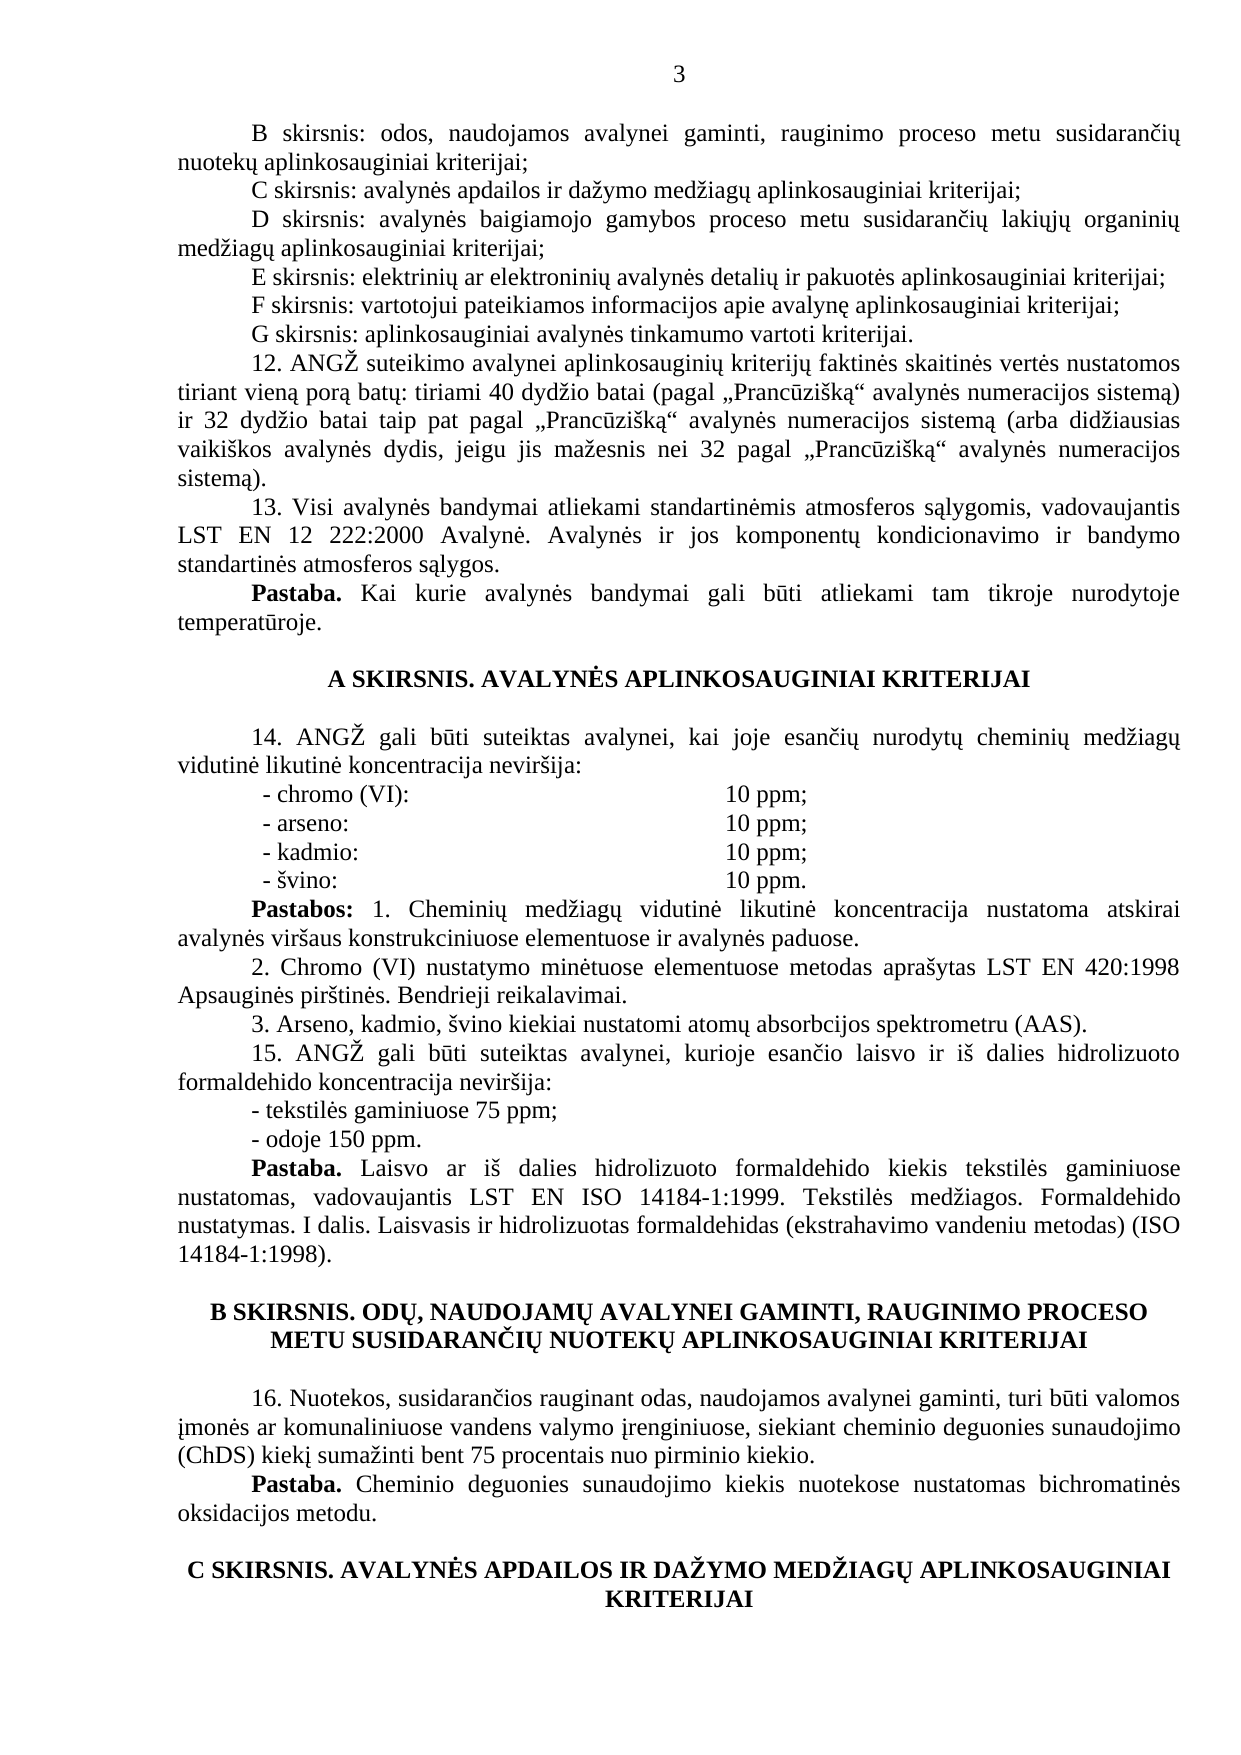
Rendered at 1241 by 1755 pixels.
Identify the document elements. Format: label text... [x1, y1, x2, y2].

text Pastabos: 1. Cheminių medžiagų vidutinė likutinė koncentracija nustatoma atskirai avalynės viršaus konstrukciniuose elementuose ir avalynės paduose. [177, 894, 1181, 952]
text E skirsnis: elektrinių ar elektroninių avalynės detalių ir pakuotės aplinkosauginiai kriterijai; [177, 262, 1181, 291]
text C skirsnis: avalynės apdailos ir dažymo medžiagų aplinkosauginiai kriterijai; [177, 176, 1181, 204]
text Pastaba. Laisvo ar iš dalies hidrolizuoto formaldehido kiekis tekstilės gaminiuose nustatomas, vadovaujantis LST EN ISO 14184-1:1999. Tekstilės medžiagos. Formaldehido nustatymas. I dalis. Laisvasis ir hidrolizuotas formaldehidas (ekstrahavimo vandeniu metodas) (ISO 14184-1:1998). [177, 1153, 1181, 1268]
text 3. Arseno, kadmio, švino kiekiai nustatomi atomų absorbcijos spektrometru (AAS). [177, 1009, 1181, 1038]
table_cell 10 ppm; [640, 808, 1181, 837]
table_header - chromo (VI): [177, 779, 640, 808]
text 12. ANGŽ suteikimo avalynei aplinkosauginių kriterijų faktinės skaitinės vertės nustatomos tiriant vieną porą batų: tiriami 40 dydžio batai (pagal „Prancūzišką“ avalynės numeracijos sistemą) ir 32 dydžio batai taip pat pagal „Prancūzišką“ avalynės numeracijos sistemą (arba didžiausias vaikiškos avalynės dydis, jeigu jis mažesnis nei 32 pagal „Prancūzišką“ avalynės numeracijos sistemą). [177, 348, 1181, 492]
text - odoje 150 ppm. [177, 1124, 1181, 1153]
text B SKIRSNIS. ODŲ, NAUDOJAMŲ AVALYNEI GAMINTI, RAUGINIMO PROCESO METU SUSIDARANČIŲ NUOTEKŲ APLINKOSAUGINIAI KRITERIJAI [177, 1297, 1181, 1354]
text F skirsnis: vartotojui pateikiamos informacijos apie avalynę aplinkosauginiai kriterijai; [177, 291, 1181, 319]
text A SKIRSNIS. AVALYNĖS APLINKOSAUGINIAI KRITERIJAI [177, 664, 1181, 693]
text Pastaba. Kai kurie avalynės bandymai gali būti atliekami tam tikroje nurodytoje temperatūroje. [177, 578, 1181, 636]
text Pastaba. Cheminio deguonies sunaudojimo kiekis nuotekose nustatomas bichromatinės oksidacijos metodu. [177, 1469, 1181, 1527]
text - tekstilės gaminiuose 75 ppm; [177, 1096, 1181, 1124]
table_header 10 ppm; [640, 779, 1181, 808]
table_cell 10 ppm. [640, 866, 1181, 894]
table_cell - kadmio: [177, 837, 640, 866]
text 15. ANGŽ gali būti suteiktas avalynei, kurioje esančio laisvo ir iš dalies hidrolizuoto formaldehido koncentracija neviršija: [177, 1038, 1181, 1096]
text G skirsnis: aplinkosauginiai avalynės tinkamumo vartoti kriterijai. [177, 319, 1181, 348]
text 2. Chromo (VI) nustatymo minėtuose elementuose metodas aprašytas LST EN 420:1998 Apsauginės pirštinės. Bendrieji reikalavimai. [177, 952, 1181, 1009]
text C SKIRSNIS. AVALYNĖS APDAILOS IR DAŽYMO MEDŽIAGŲ APLINKOSAUGINIAI KRITERIJAI [177, 1556, 1181, 1613]
text 16. Nuotekos, susidarančios rauginant odas, naudojamos avalynei gaminti, turi būti valomos įmonės ar komunaliniuose vandens valymo įrenginiuose, siekiant cheminio deguonies sunaudojimo (ChDS) kiekį sumažinti bent 75 procentais nuo pirminio kiekio. [177, 1383, 1181, 1469]
text 13. Visi avalynės bandymai atliekami standartinėmis atmosferos sąlygomis, vadovaujantis LST EN 12 222:2000 Avalynė. Avalynės ir jos komponentų kondicionavimo ir bandymo standartinės atmosferos sąlygos. [177, 492, 1181, 578]
table_cell - švino: [177, 866, 640, 894]
text D skirsnis: avalynės baigiamojo gamybos proceso metu susidarančių lakiųjų organinių medžiagų aplinkosauginiai kriterijai; [177, 204, 1181, 262]
table_cell 10 ppm; [640, 837, 1181, 866]
text B skirsnis: odos, naudojamos avalynei gaminti, rauginimo proceso metu susidarančių nuotekų aplinkosauginiai kriterijai; [177, 118, 1181, 176]
table_cell - arseno: [177, 808, 640, 837]
text 14. ANGŽ gali būti suteiktas avalynei, kai joje esančių nurodytų cheminių medžiagų vidutinė likutinė koncentracija neviršija: [177, 722, 1181, 779]
